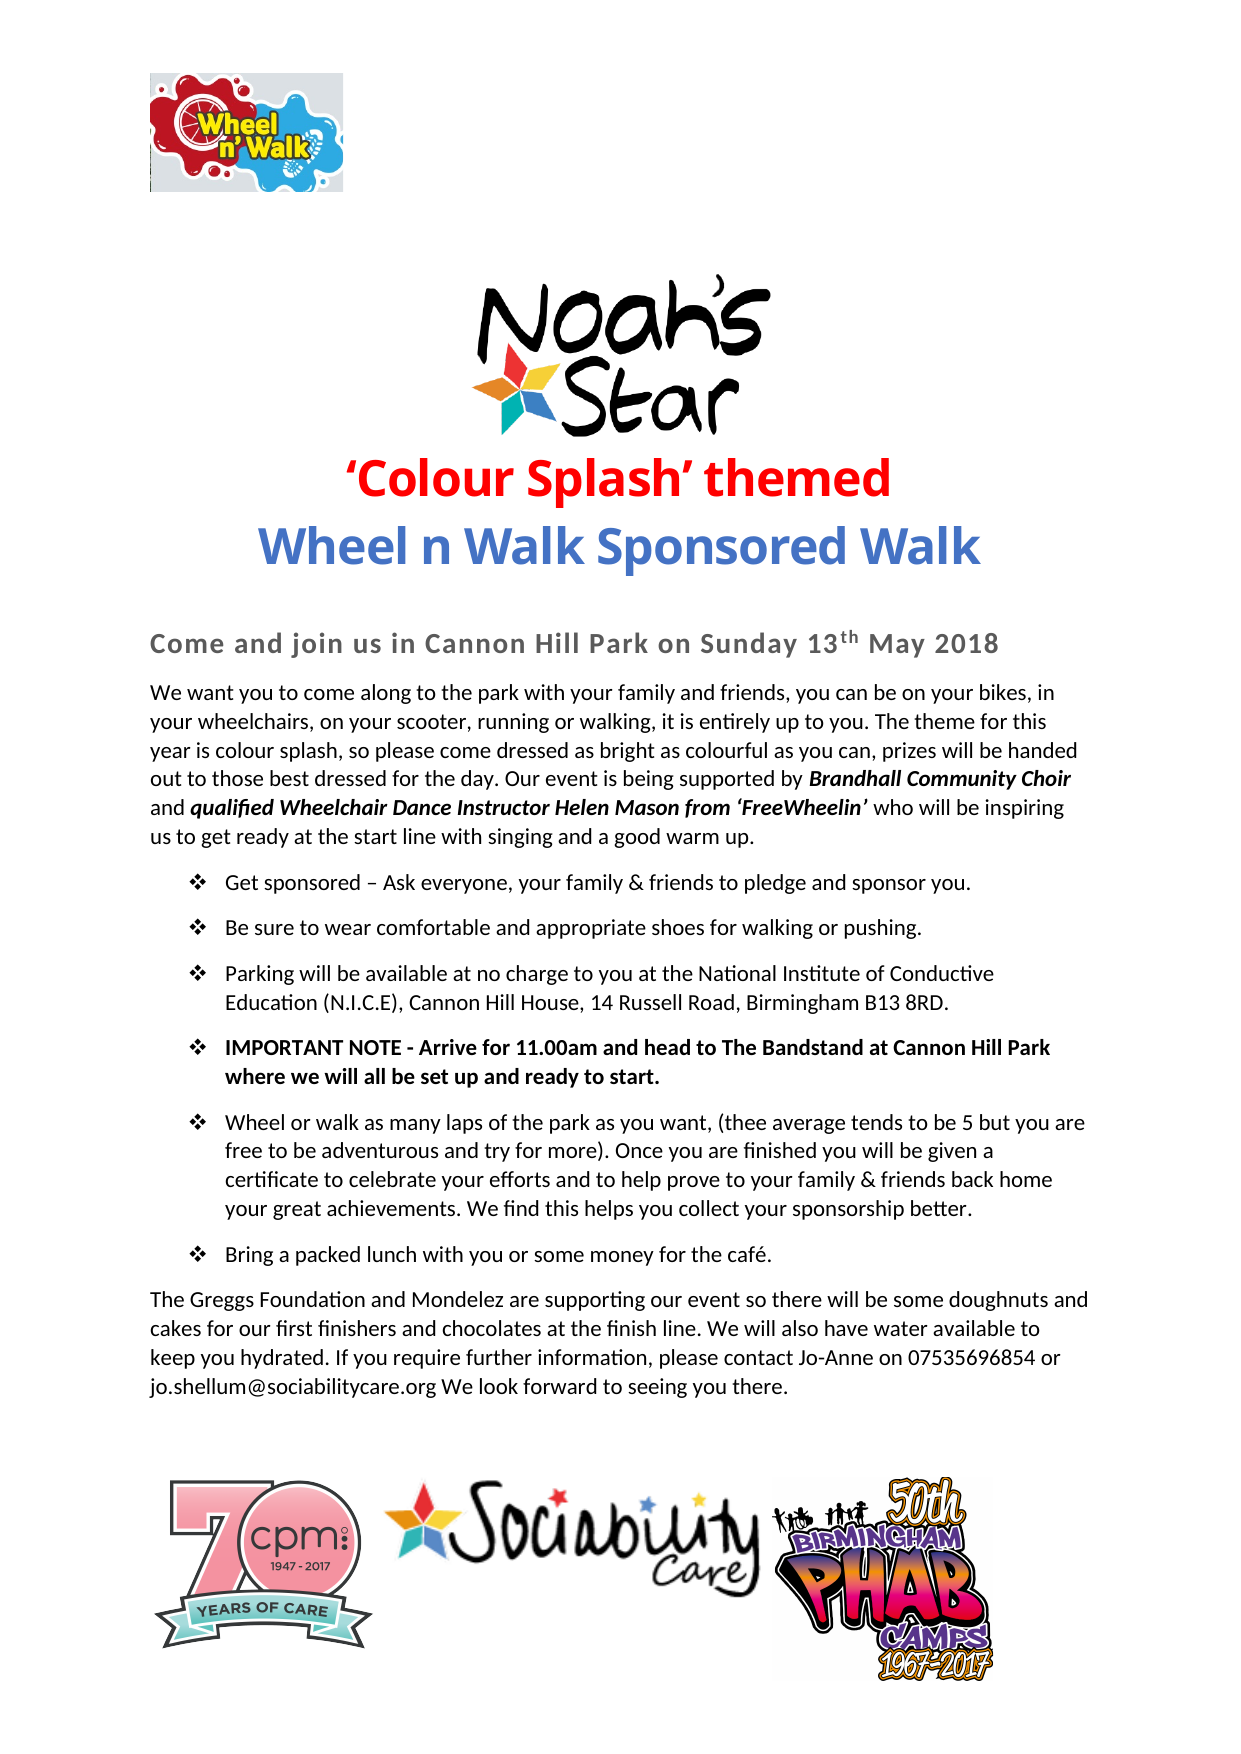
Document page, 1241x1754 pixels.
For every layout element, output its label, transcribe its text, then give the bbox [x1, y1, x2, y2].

list Bring a packed lunch with you or some money for the café. [187, 1240, 1090, 1268]
list Wheel or walk as many laps of the park as you want, (thee average tends to be 5 but you are free to be adventurous and try for more). Once you are finished you will be given a certificate to celebrate your efforts and to help prove to your family & friends back home your great achievements. We find this helps you collect your sponsorship better. [187, 1108, 1090, 1222]
list Be sure to wear comfortable and appropriate shoes for walking or pushing. [187, 913, 1090, 941]
text We want you to come along to the park with your family and friends, you can be on your bikes, in your wheelchairs, on your scooter, running or walking, it is entirely up to you. The theme for this year is colour splash, so please come dressed as bright as colourful as you can, prizes will be handed out to those best dressed for the day. Our event is being supported by Brandhall Community Choir and qualified Wheelchair Dance Instructor Helen Mason from ‘FreeWheelin’ who will be inspiring us to get ready at the start line with singing and a good warm up. [150, 678, 1090, 850]
list Get sponsored – Ask everyone, your family & friends to pledge and sponsor you. [187, 868, 1090, 896]
title ‘Colour Splash’ themed [150, 443, 1090, 511]
subtitle Come and join us in Cannon Hill Park on Sunday 13th May 2018 [150, 625, 1090, 660]
text The Greggs Foundation and Mondelez are supporting our event so there will be some doughnuts and cakes for our first finishers and chocolates at the finish line. We will also have water available to keep you hydrated. If you require further information, please contact Jo-Anne on 07535696854 or jo.shellum@sociabilitycare.org We look forward to seeing you there. [150, 1285, 1090, 1400]
list Parking will be available at no charge to you at the National Institute of Conductive Education (N.I.C.E), Cannon Hill House, 14 Russell Road, Birmingham B13 8RD. [187, 959, 1090, 1016]
list IMPORTANT NOTE - Arrive for 11.00am and head to The Bandstand at Cannon Hill Park where we will all be set up and ready to start. [187, 1033, 1090, 1090]
title Wheel n Walk Sponsored Walk [150, 511, 1090, 579]
